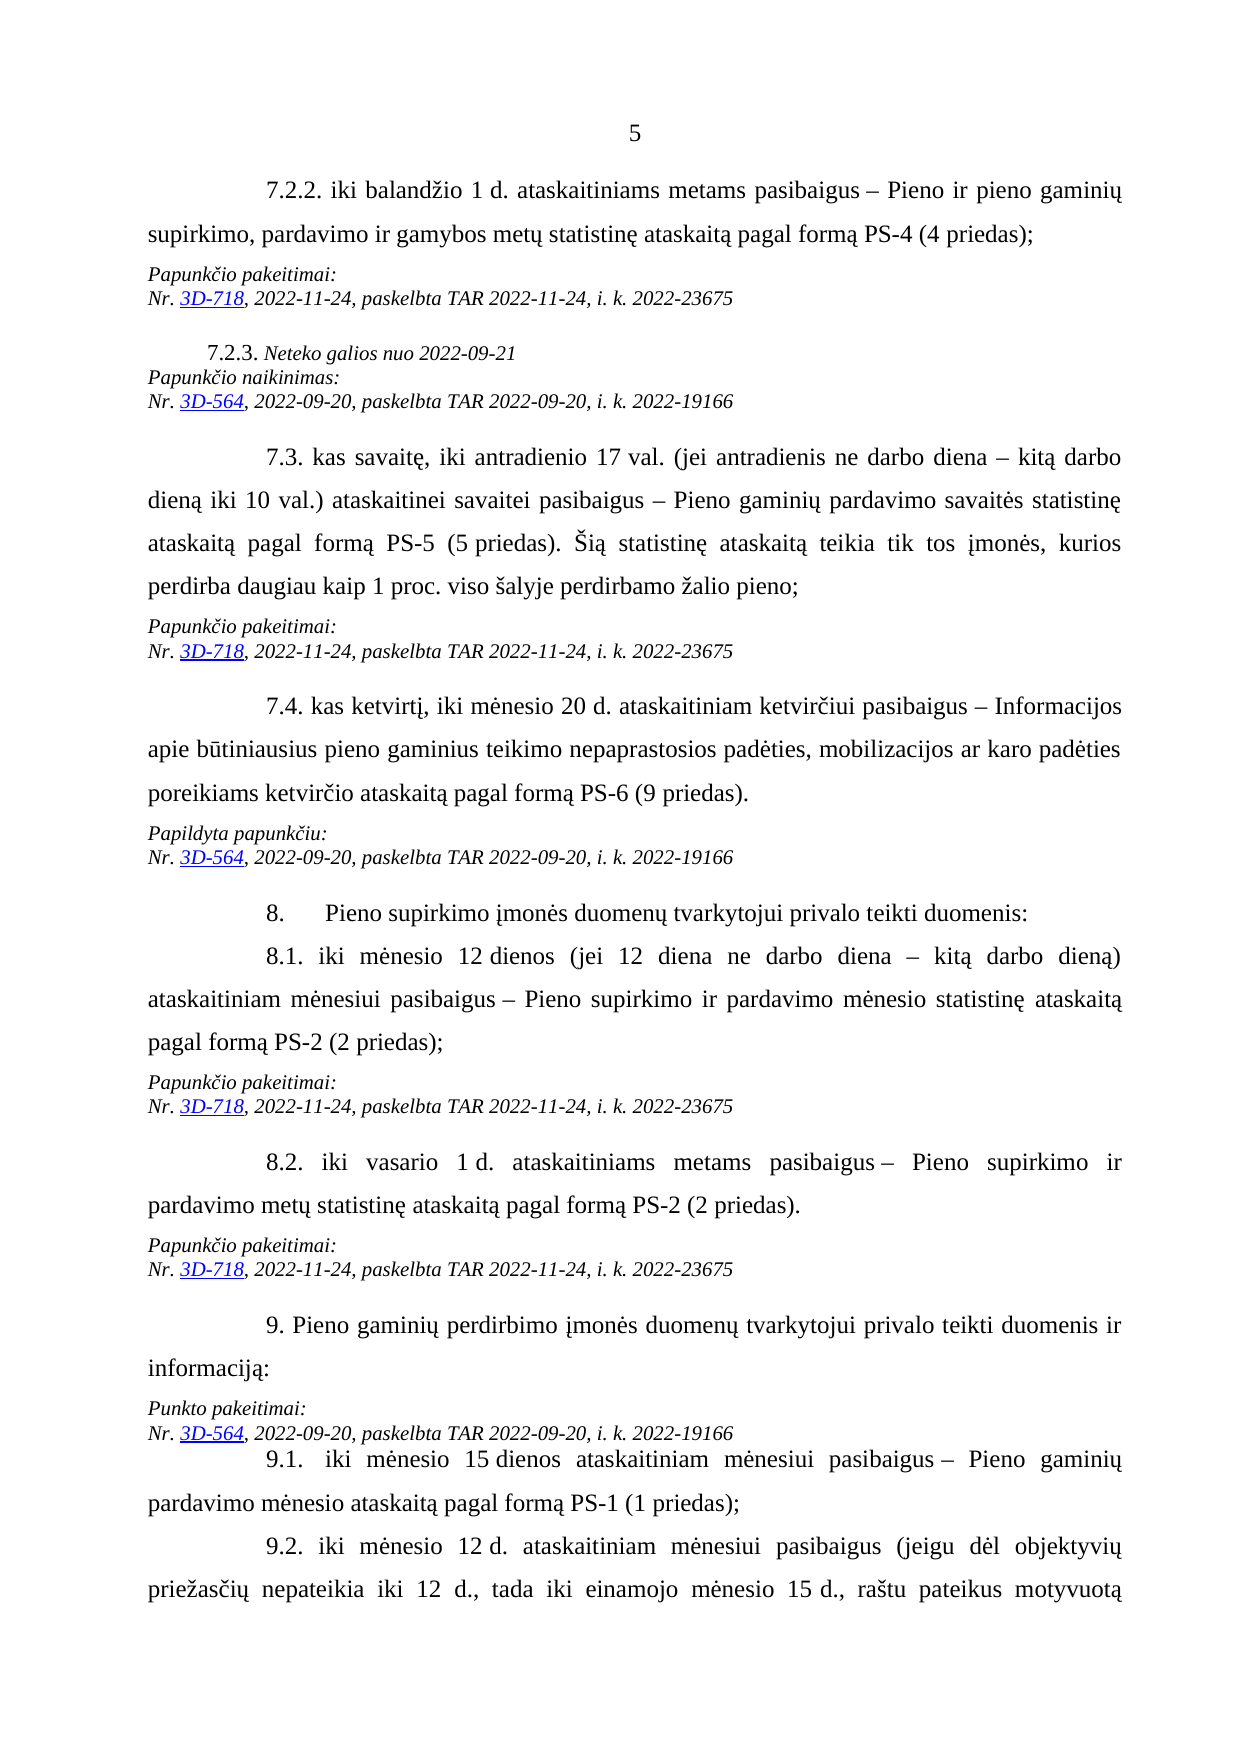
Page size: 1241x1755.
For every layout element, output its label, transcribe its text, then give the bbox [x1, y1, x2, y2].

text Nr. 3D-564, 2022-09-20, paskelbta TAR 2022-09-20, i. k. 2022-19166 [148, 1420, 1122, 1444]
text 7.2.2. iki balandžio 1 d. ataskaitiniams metams pasibaigus – Pieno ir pieno gaminių supirkimo, pardavimo ir gamybos metų statistinę ataskaitą pagal formą PS-4 (4 priedas); [148, 176, 1122, 247]
text 7.2.3. Neteko galios nuo 2022-09-21 [148, 339, 1122, 365]
text Nr. 3D-564, 2022-09-20, paskelbta TAR 2022-09-20, i. k. 2022-19166 [148, 845, 1122, 869]
text 8.1. iki mėnesio 12 dienos (jei 12 diena ne darbo diena – kitą darbo dieną) ataskaitiniam mėnesiui pasibaigus – Pieno supirkimo ir pardavimo mėnesio statistinę ataskaitą pagal formą PS-2 (2 priedas); [148, 941, 1122, 1056]
text 7.4. kas ketvirtį, iki mėnesio 20 d. ataskaitiniam ketvirčiui pasibaigus – Informacijos apie būtiniausius pieno gaminius teikimo nepaprastosios padėties, mobilizacijos ar karo padėties poreikiams ketvirčio ataskaitą pagal formą PS-6 (9 priedas). [148, 691, 1122, 806]
text Papildyta papunkčiu: [148, 821, 1122, 845]
text Papunkčio pakeitimai: [148, 614, 1122, 638]
text Nr. 3D-718, 2022-11-24, paskelbta TAR 2022-11-24, i. k. 2022-23675 [148, 1094, 1122, 1118]
text Nr. 3D-718, 2022-11-24, paskelbta TAR 2022-11-24, i. k. 2022-23675 [148, 1257, 1122, 1281]
text 8.2. iki vasario 1 d. ataskaitiniams metams pasibaigus – Pieno supirkimo ir pardavimo metų statistinę ataskaitą pagal formą PS-2 (2 priedas). [148, 1147, 1122, 1219]
text Papunkčio pakeitimai: [148, 1070, 1122, 1094]
text 9.2. iki mėnesio 12 d. ataskaitiniam mėnesiui pasibaigus (jeigu dėl objektyvių priežasčių nepateikia iki 12 d., tada iki einamojo mėnesio 15 d., raštu pateikus motyvuotą [148, 1531, 1122, 1603]
text Punkto pakeitimai: [148, 1396, 1122, 1420]
text 8. Pieno supirkimo įmonės duomenų tvarkytojui privalo teikti duomenis: [148, 898, 1122, 926]
text Papunkčio naikinimas: [148, 365, 1122, 389]
text Nr. 3D-564, 2022-09-20, paskelbta TAR 2022-09-20, i. k. 2022-19166 [148, 389, 1122, 413]
text Papunkčio pakeitimai: [148, 1233, 1122, 1257]
text Nr. 3D-718, 2022-11-24, paskelbta TAR 2022-11-24, i. k. 2022-23675 [148, 638, 1122, 663]
text 9. Pieno gaminių perdirbimo įmonės duomenų tvarkytojui privalo teikti duomenis ir informaciją: [148, 1310, 1122, 1382]
text Nr. 3D-718, 2022-11-24, paskelbta TAR 2022-11-24, i. k. 2022-23675 [148, 286, 1122, 310]
text Papunkčio pakeitimai: [148, 262, 1122, 286]
text 7.3. kas savaitę, iki antradienio 17 val. (jei antradienis ne darbo diena – kitą darbo dieną iki 10 val.) ataskaitinei savaitei pasibaigus – Pieno gaminių pardavimo savaitės statistinę ataskaitą pagal formą PS-5 (5 priedas). Šią statistinę ataskaitą teikia tik tos įmonės, kurios perdirba daugiau kaip 1 proc. viso šalyje perdirbamo žalio pieno; [148, 442, 1122, 600]
text 9.1. iki mėnesio 15 dienos ataskaitiniam mėnesiui pasibaigus – Pieno gaminių pardavimo mėnesio ataskaitą pagal formą PS-1 (1 priedas); [148, 1444, 1122, 1516]
